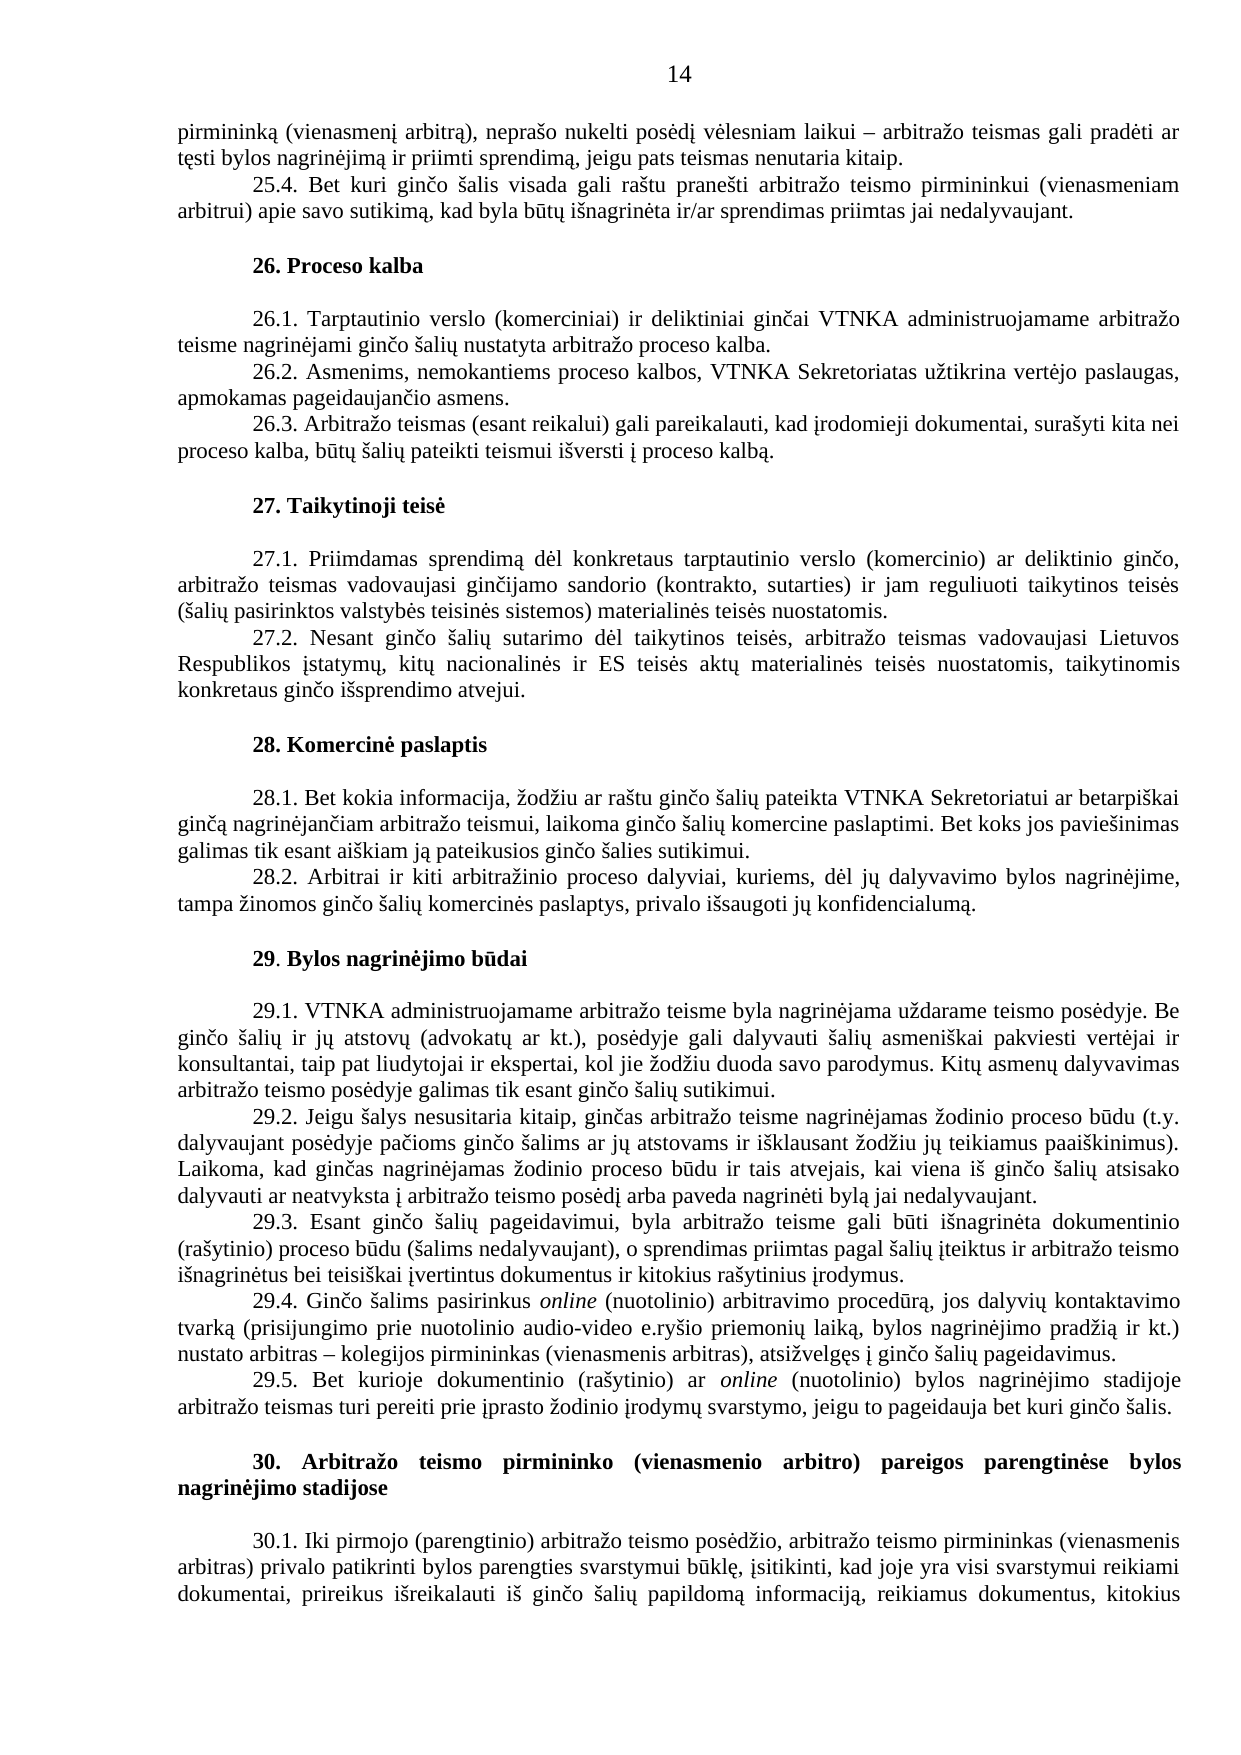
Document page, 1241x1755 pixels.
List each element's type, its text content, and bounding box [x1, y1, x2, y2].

text 29.5. Bet kurioje dokumentinio (rašytinio) ar online (nuotolinio) bylos nagrinėjimo stadijoje arbitražo teismas turi pereiti prie įprasto žodinio įrodymų svarstymo, jeigu to pageidauja bet kuri ginčo šalis. [177, 1366, 1181, 1419]
text 27.2. Nesant ginčo šalių sutarimo dėl taikytinos teisės, arbitražo teismas vadovaujasi Lietuvos Respublikos įstatymų, kitų nacionalinės ir ES teisės aktų materialinės teisės nuostatomis, taikytinomis konkretaus ginčo išsprendimo atvejui. [177, 624, 1181, 703]
text pirmininką (vienasmenį arbitrą), neprašo nukelti posėdį vėlesniam laikui – arbitražo teismas gali pradėti ar tęsti bylos nagrinėjimą ir priimti sprendimą, jeigu pats teismas nenutaria kitaip. [177, 118, 1181, 171]
text 25.4. Bet kuri ginčo šalis visada gali raštu pranešti arbitražo teismo pirmininkui (vienasmeniam arbitrui) apie savo sutikimą, kad byla būtų išnagrinėta ir/ar sprendimas priimtas jai nedalyvaujant. [177, 171, 1181, 223]
text 29. Bylos nagrinėjimo būdai [177, 945, 1181, 971]
text 26. Proceso kalba [177, 252, 1181, 279]
text 28. Komercinė paslaptis [177, 731, 1181, 758]
text 29.4. Ginčo šalims pasirinkus online (nuotolinio) arbitravimo procedūrą, jos dalyvių kontaktavimo tvarką (prisijungimo prie nuotolinio audio-video e.ryšio priemonių laiką, bylos nagrinėjimo pradžią ir kt.) nustato arbitras – kolegijos pirmininkas (vienasmenis arbitras), atsižvelgęs į ginčo šalių pageidavimus. [177, 1287, 1181, 1366]
text 28.1. Bet kokia informacija, žodžiu ar raštu ginčo šalių pateikta VTNKA Sekretoriatui ar betarpiškai ginčą nagrinėjančiam arbitražo teismui, laikoma ginčo šalių komercine paslaptimi. Bet koks jos paviešinimas galimas tik esant aiškiam ją pateikusios ginčo šalies sutikimui. [177, 784, 1181, 863]
text 27.1. Priimdamas sprendimą dėl konkretaus tarptautinio verslo (komercinio) ar deliktinio ginčo, arbitražo teismas vadovaujasi ginčijamo sandorio (kontrakto, sutarties) ir jam reguliuoti taikytinos teisės (šalių pasirinktos valstybės teisinės sistemos) materialinės teisės nuostatomis. [177, 544, 1181, 624]
text 26.1. Tarptautinio verslo (komerciniai) ir deliktiniai ginčai VTNKA administruojamame arbitražo teisme nagrinėjami ginčo šalių nustatyta arbitražo proceso kalba. [177, 305, 1181, 358]
text 29.2. Jeigu šalys nesusitaria kitaip, ginčas arbitražo teisme nagrinėjamas žodinio proceso būdu (t.y. dalyvaujant posėdyje pačioms ginčo šalims ar jų atstovams ir išklausant žodžiu jų teikiamus paaiškinimus). Laikoma, kad ginčas nagrinėjamas žodinio proceso būdu ir tais atvejais, kai viena iš ginčo šalių atsisako dalyvauti ar neatvyksta į arbitražo teismo posėdį arba paveda nagrinėti bylą jai nedalyvaujant. [177, 1103, 1181, 1208]
text 29.3. Esant ginčo šalių pageidavimui, byla arbitražo teisme gali būti išnagrinėta dokumentinio (rašytinio) proceso būdu (šalims nedalyvaujant), o sprendimas priimtas pagal šalių įteiktus ir arbitražo teismo išnagrinėtus bei teisiškai įvertintus dokumentus ir kitokius rašytinius įrodymus. [177, 1208, 1181, 1287]
text 26.3. Arbitražo teismas (esant reikalui) gali pareikalauti, kad įrodomieji dokumentai, surašyti kita nei proceso kalba, būtų šalių pateikti teismui išversti į proceso kalbą. [177, 410, 1181, 463]
text 29.1. VTNKA administruojamame arbitražo teisme byla nagrinėjama uždarame teismo posėdyje. Be ginčo šalių ir jų atstovų (advokatų ar kt.), posėdyje gali dalyvauti šalių asmeniškai pakviesti vertėjai ir konsultantai, taip pat liudytojai ir ekspertai, kol jie žodžiu duoda savo parodymus. Kitų asmenų dalyvavimas arbitražo teismo posėdyje galimas tik esant ginčo šalių sutikimui. [177, 997, 1181, 1103]
text 26.2. Asmenims, nemokantiems proceso kalbos, VTNKA Sekretoriatas užtikrina vertėjo paslaugas, apmokamas pageidaujančio asmens. [177, 358, 1181, 410]
text 30.1. Iki pirmojo (parengtinio) arbitražo teismo posėdžio, arbitražo teismo pirmininkas (vienasmenis arbitras) privalo patikrinti bylos parengties svarstymui būklę, įsitikinti, kad joje yra visi svarstymui reikiami dokumentai, prireikus išreikalauti iš ginčo šalių papildomą informaciją, reikiamus dokumentus, kitokius [177, 1527, 1181, 1606]
text 27. Taikytinoji teisė [177, 492, 1181, 518]
text 28.2. Arbitrai ir kiti arbitražinio proceso dalyviai, kuriems, dėl jų dalyvavimo bylos nagrinėjime, tampa žinomos ginčo šalių komercinės paslaptys, privalo išsaugoti jų konfidencialumą. [177, 863, 1181, 916]
text 30. Arbitražo teismo pirmininko (vienasmenio arbitro) pareigos parengtinėse bylos nagrinėjimo stadijose [177, 1448, 1181, 1501]
